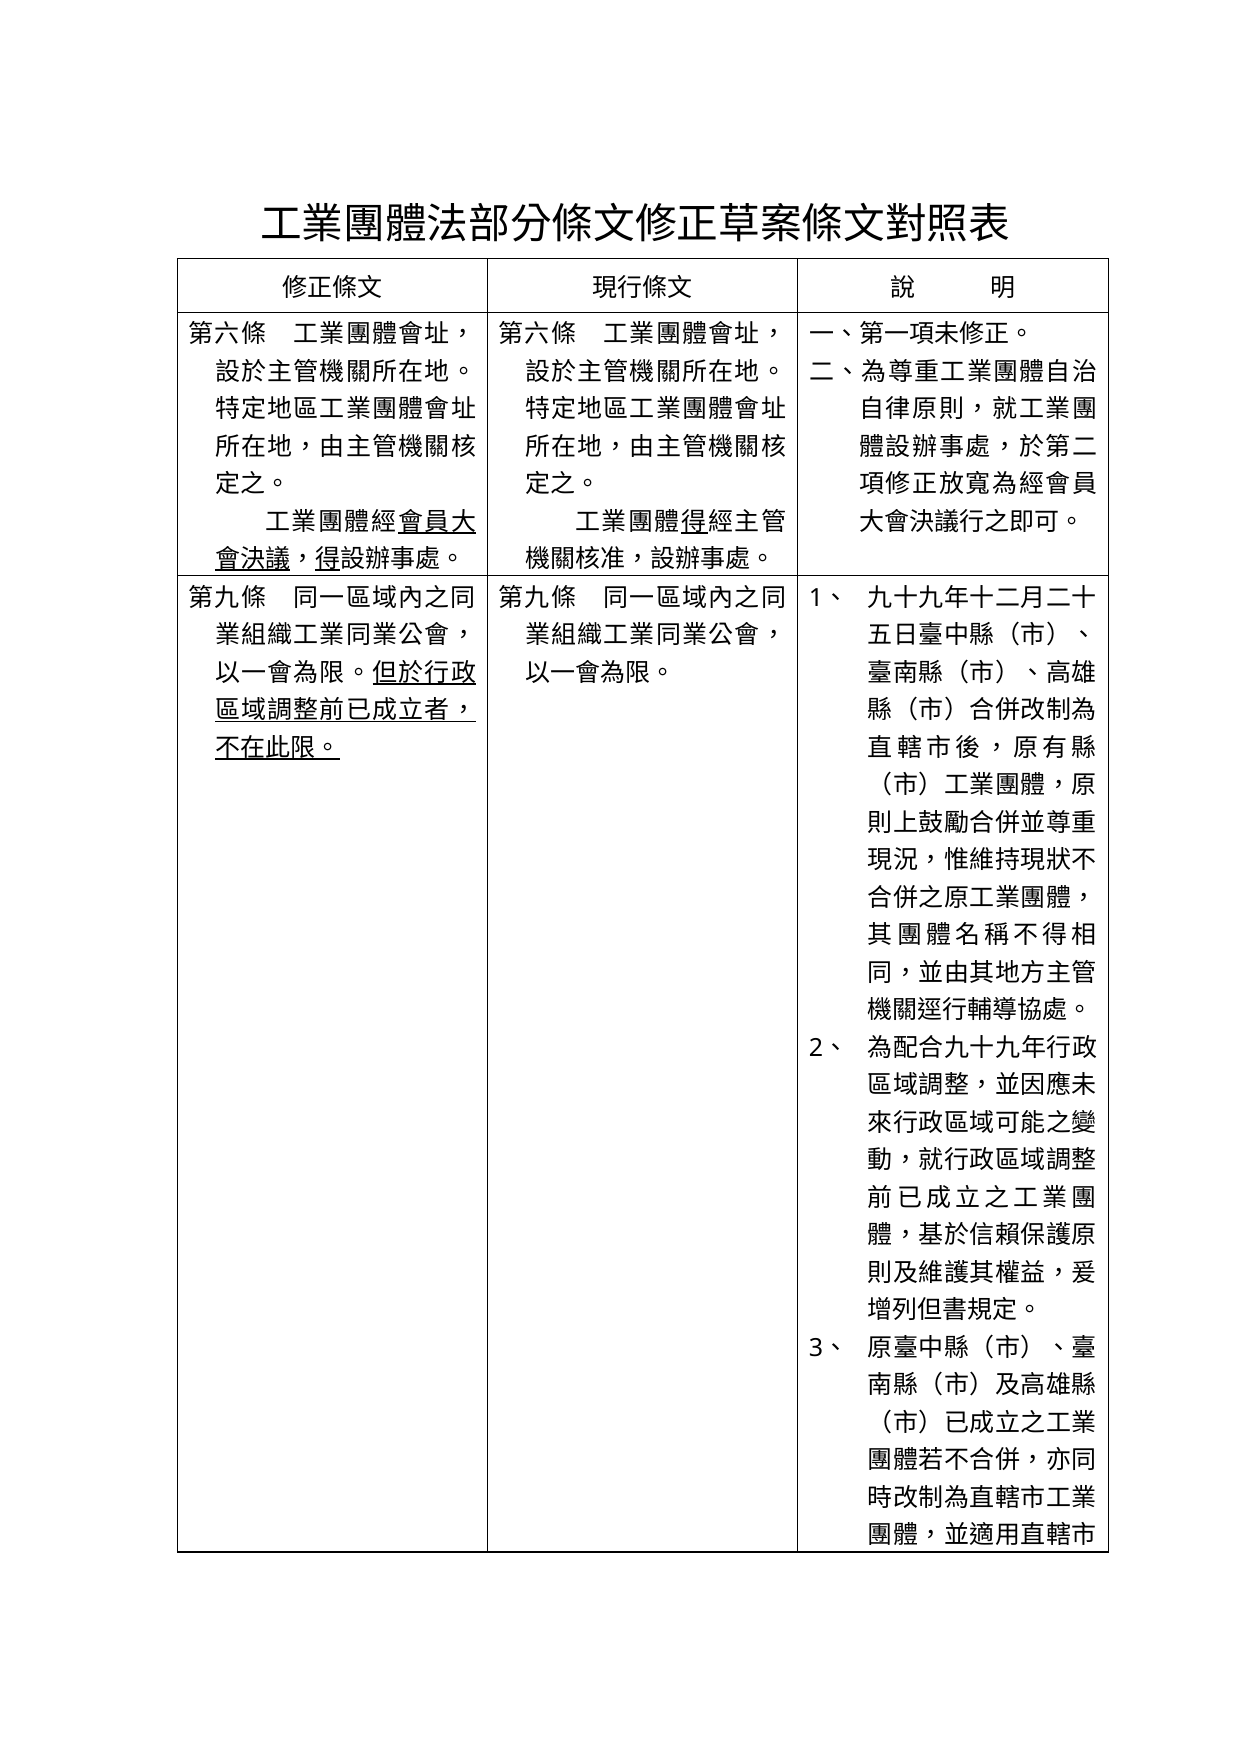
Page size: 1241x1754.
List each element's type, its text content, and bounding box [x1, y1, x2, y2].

table_cell 第九條 同一區域內之同業組織工業同業公會，以一會為限。 [488, 576, 797, 1551]
table_cell 一、第一項未修正。 二、為尊重工業團體自治自律原則，就工業團體設辦事處，於第二項修正放寬為經會員大會決議行之即可。 [798, 313, 1108, 575]
table_header 現行條文 [488, 259, 797, 312]
text 工業團體法部分條文修正草案條文對照表 [177, 183, 1092, 258]
table_header 修正條文 [178, 259, 487, 312]
table_cell 第六條 工業團體會址，設於主管機關所在地。特定地區工業團體會址所在地，由主管機關核定之。 工業團體得經主管機關核准，設辦事處。 [488, 313, 797, 575]
table_cell 第九條 同一區域內之同業組織工業同業公會，以一會為限。但於行政區域調整前已成立者，不在此限。 [178, 576, 487, 1551]
table_cell 九十九年十二月二十五日臺中縣（市）、臺南縣（市）、高雄縣（市）合併改制為直轄市後，原有縣（市）工業團體，原則上鼓勵合併並尊重現況，惟維持現狀不合併之原工業團體，其團體名稱不得相同，並由其地方主管機關逕行輔導協處。 為配合九十九年行政區域調整，並因應未來行政區域可能之變動，就行政區域調整前已成立之工業團體，基於信賴保護原則及維護其權益，爰增列但書規定。 原臺中縣（市）、臺南縣（市）及高雄縣（市）已成立之工業團體若不合併，亦同時改制為直轄市工業團體，並適用直轄市 [798, 576, 1108, 1551]
table_cell 第六條 工業團體會址，設於主管機關所在地。特定地區工業團體會址所在地，由主管機關核定之。 工業團體經會員大會決議，得設辦事處。 [178, 313, 487, 575]
table_header 說 明 [798, 259, 1108, 312]
